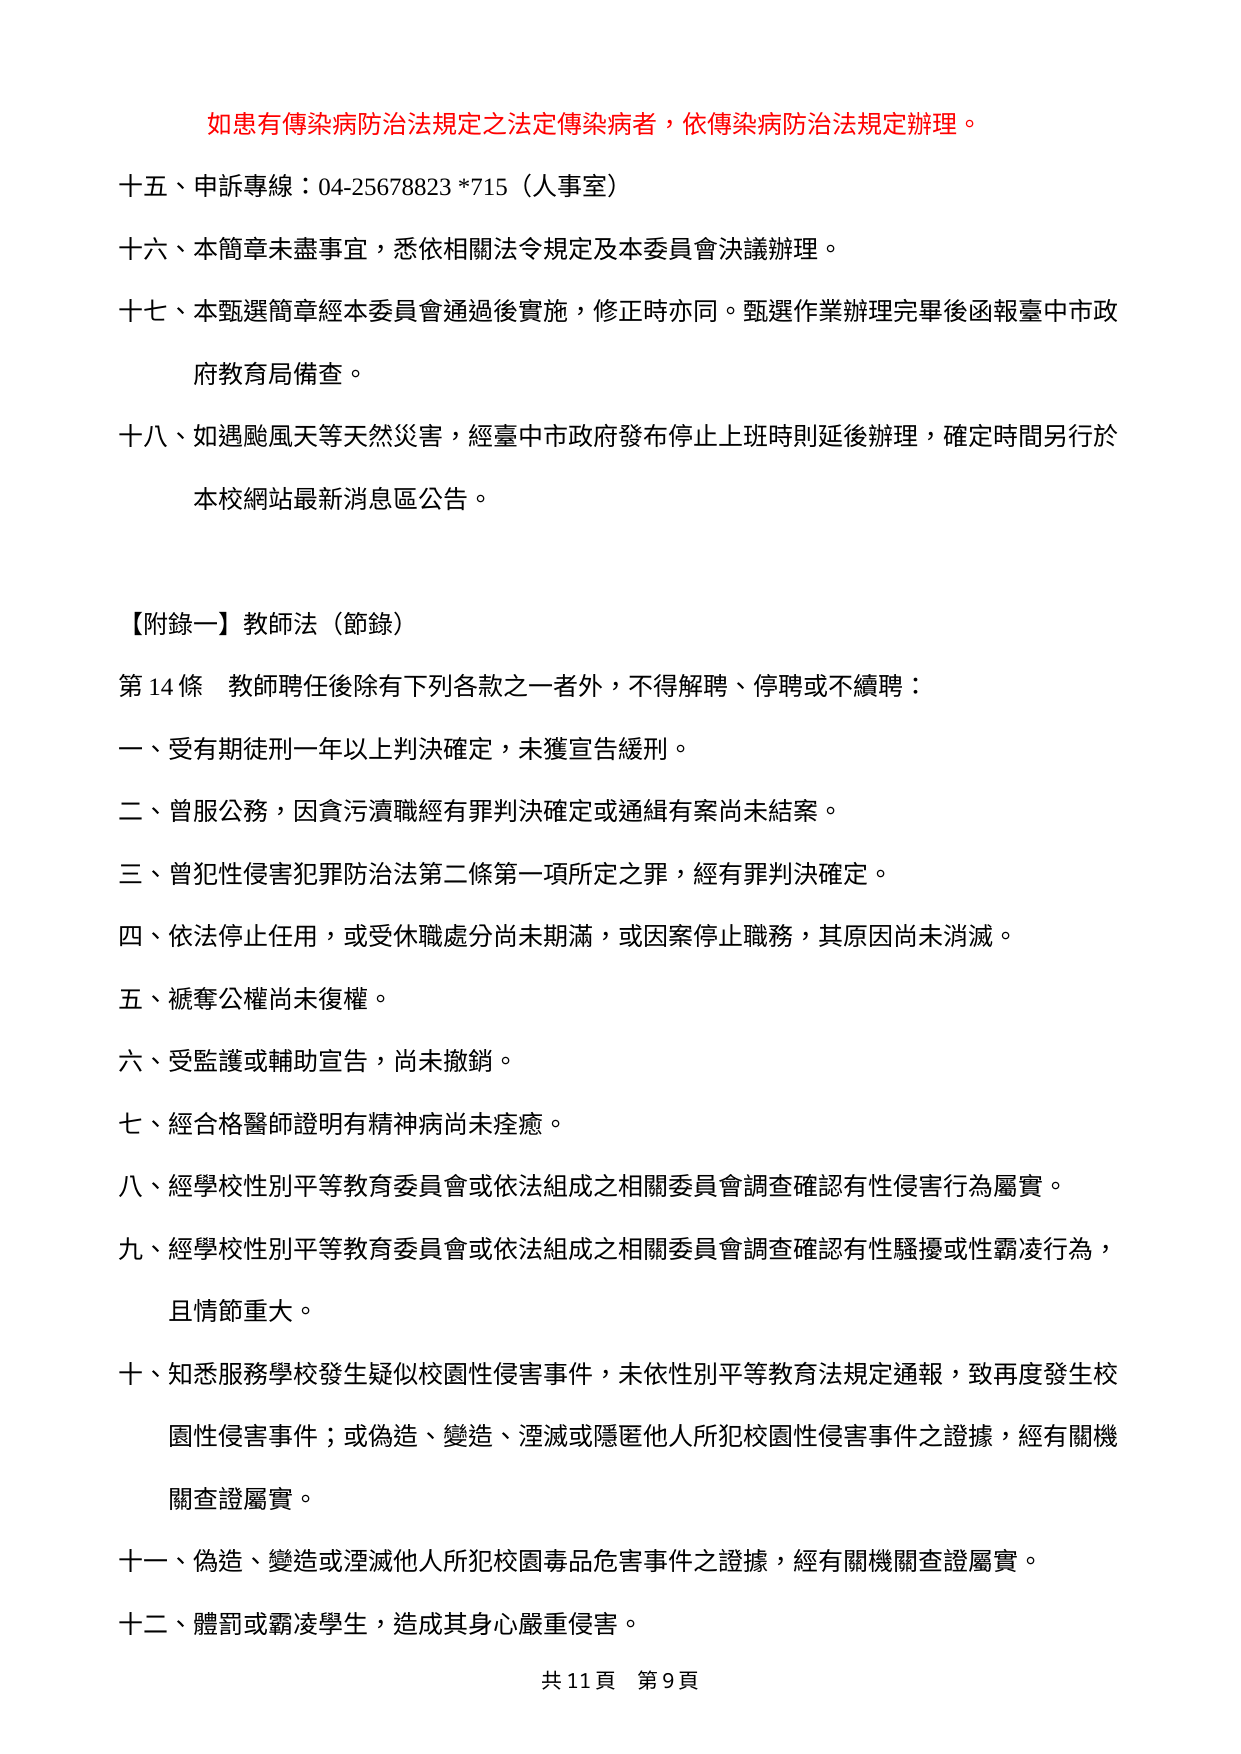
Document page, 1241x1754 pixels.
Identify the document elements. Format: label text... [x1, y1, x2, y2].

text 二、曾服公務，因貪污瀆職經有罪判決確定或通緝有案尚未結案。 [118, 768, 1122, 831]
text 十一、偽造、變造或湮滅他人所犯校園毒品危害事件之證據，經有關機關查證屬實。 [1050, 1518, 1122, 1581]
text 【附錄一】教師法（節錄） [118, 581, 1122, 643]
text 十一、偽造、變造或湮滅他人所犯校園毒品危害事件之證據，經有關機關查證屬實。 [118, 1518, 262, 1581]
text 九、經學校性別平等教育委員會或依法組成之相關委員會調查確認有性騷擾或性霸凌行為，且情節重大。 [1050, 1206, 1122, 1331]
text 十、知悉服務學校發生疑似校園性侵害事件，未依性別平等教育法規定通報，致再度發生校園性侵害事件；或偽造、變造、湮滅或隱匿他人所犯校園性侵害事件之證據，經有關機關查證屬實。 [1050, 1331, 1122, 1518]
text 十二、體罰或霸凌學生，造成其身心嚴重侵害。 [1050, 1581, 1122, 1643]
text 十五、申訴專線：04-25678823 *715（人事室） [118, 143, 1122, 206]
text 十六、本簡章未盡事宜，悉依相關法令規定及本委員會決議辦理。 [118, 206, 1122, 268]
text 四、依法停止任用，或受休職處分尚未期滿，或因案停止職務，其原因尚未消滅。 [118, 893, 1122, 956]
text 七、經合格醫師證明有精神病尚未痊癒。 [1050, 1081, 1122, 1143]
text 十七、本甄選簡章經本委員會通過後實施，修正時亦同。甄選作業辦理完畢後函報臺中市政府教育局備查。 [118, 268, 1122, 393]
text 一、受有期徒刑一年以上判決確定，未獲宣告緩刑。 [118, 706, 1122, 768]
text 九、經學校性別平等教育委員會或依法組成之相關委員會調查確認有性騷擾或性霸凌行為，且情節重大。 [118, 1206, 262, 1331]
text 八、經學校性別平等教育委員會或依法組成之相關委員會調查確認有性侵害行為屬實。 [118, 1143, 262, 1206]
text 十二、體罰或霸凌學生，造成其身心嚴重侵害。 [118, 1581, 262, 1643]
text 五、褫奪公權尚未復權。 [118, 956, 1122, 1018]
text 七、經合格醫師證明有精神病尚未痊癒。 [118, 1081, 262, 1143]
text 十、知悉服務學校發生疑似校園性侵害事件，未依性別平等教育法規定通報，致再度發生校園性侵害事件；或偽造、變造、湮滅或隱匿他人所犯校園性侵害事件之證據，經有關機關查證屬實。 [118, 1331, 262, 1518]
text 如患有傳染病防治法規定之法定傳染病者，依傳染病防治法規定辦理。 [144, 81, 1122, 143]
text 六、受監護或輔助宣告，尚未撤銷。 [118, 1018, 262, 1081]
text 第14條 教師聘任後除有下列各款之一者外，不得解聘、停聘或不續聘： [118, 643, 1122, 706]
text 八、經學校性別平等教育委員會或依法組成之相關委員會調查確認有性侵害行為屬實。 [1050, 1143, 1122, 1206]
text 三、曾犯性侵害犯罪防治法第二條第一項所定之罪，經有罪判決確定。 [118, 831, 1122, 893]
text 六、受監護或輔助宣告，尚未撤銷。 [1050, 1018, 1122, 1081]
text 十八、如遇颱風天等天然災害，經臺中市政府發布停止上班時則延後辦理，確定時間另行於本校網站最新消息區公告。 [118, 393, 1122, 518]
